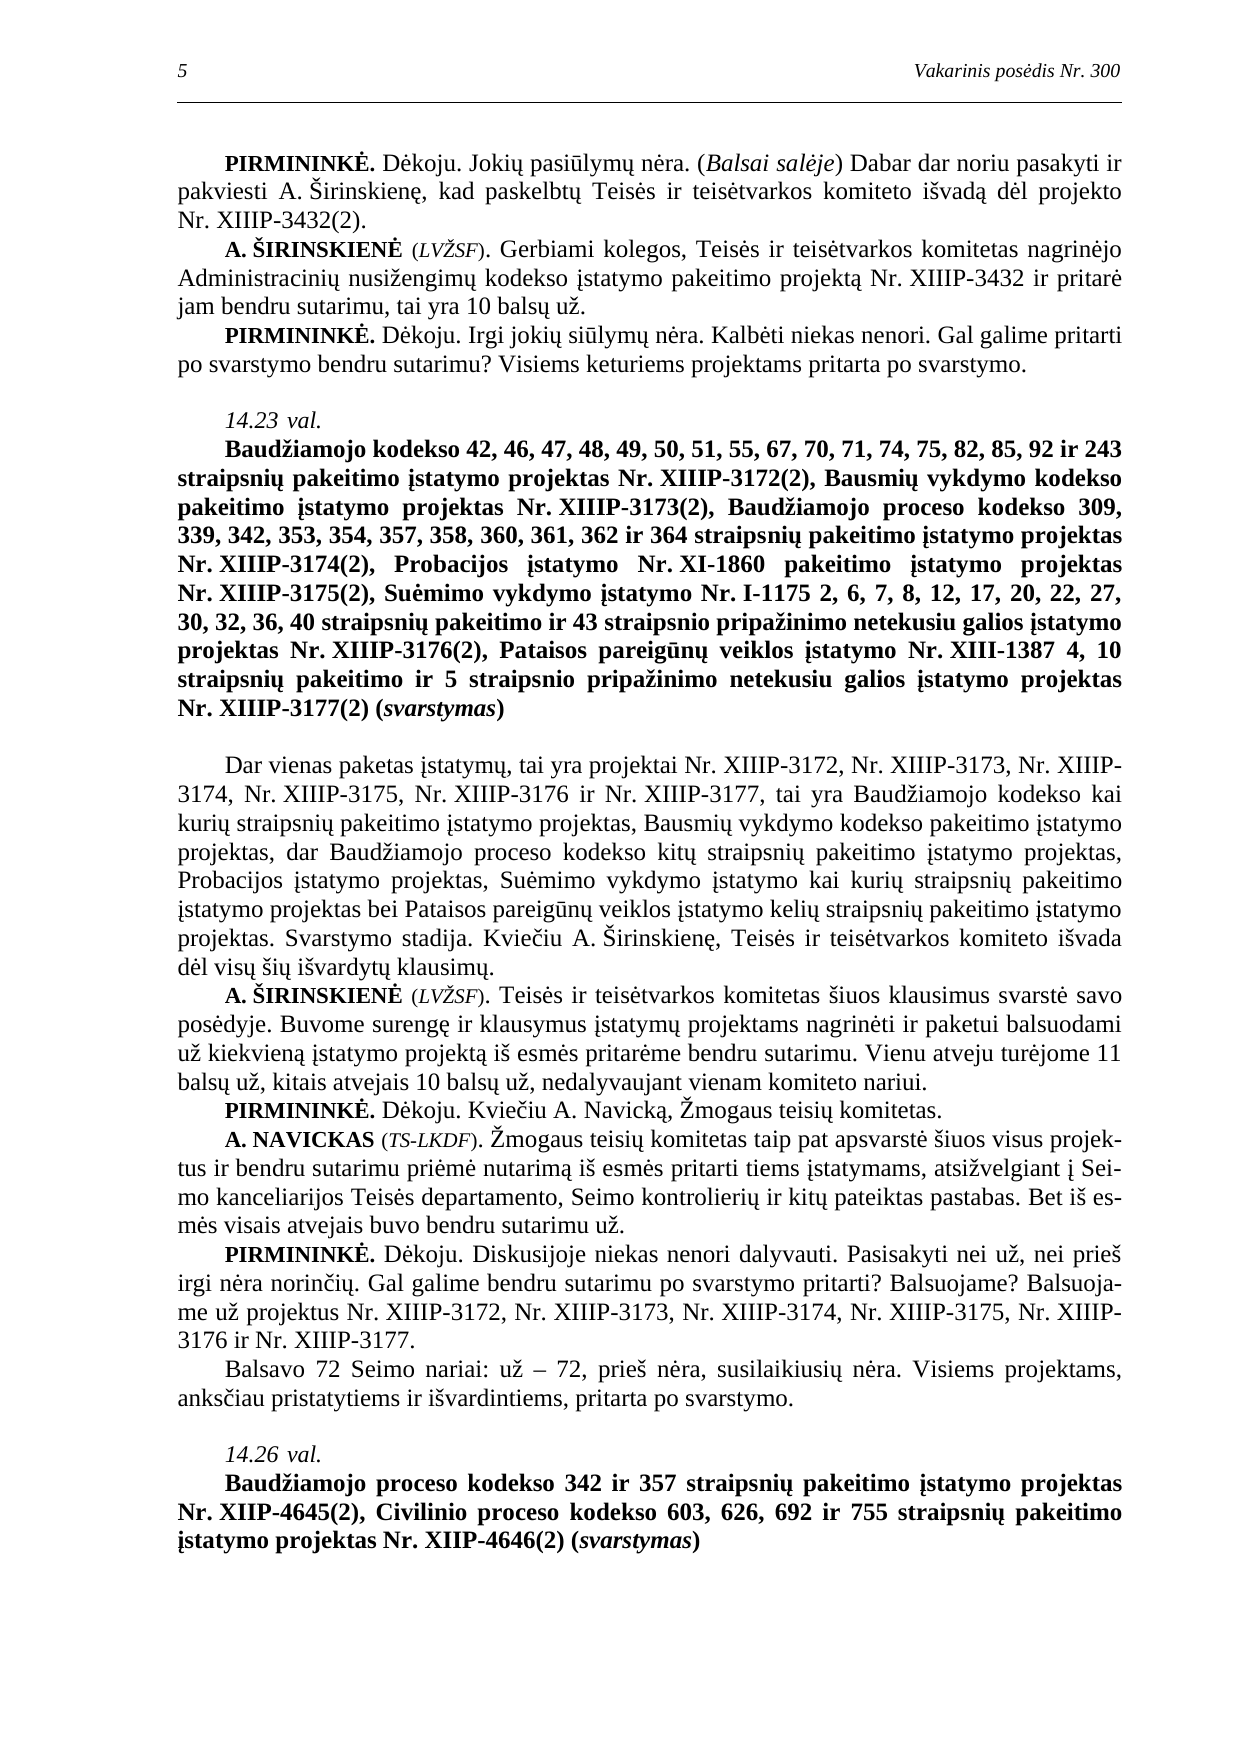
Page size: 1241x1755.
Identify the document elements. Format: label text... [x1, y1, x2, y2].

text Dar vie­nas pa­ke­tas įsta­ty­mų, tai yra pro­jek­tai Nr. XIIIP-3172, Nr. XIIIP-3173, Nr. XIIIP-3174, Nr. XIIIP-3175, Nr. XIIIP-3176 ir Nr. XIIIP-3177, tai yra Bau­džia­mo­jo ko­dek­so kai ku­rių straips­nių pa­kei­ti­mo įsta­ty­mo pro­jek­tas, Baus­mių vyk­dy­mo ko­dek­so pa­kei­ti­mo įsta­ty­mo pro­jek­tas, dar Bau­džia­mo­jo pro­ce­so ko­dek­so ki­tų straips­nių pa­kei­ti­mo įsta­ty­mo pro­jek­tas, Pro­ba­ci­jos įsta­ty­mo pro­jek­tas, Su­ėmi­mo vyk­dy­mo įsta­ty­mo kai ku­rių straips­nių pa­kei­ti­mo įsta­ty­mo pro­jek­tas bei Pa­tai­sos pa­rei­gū­nų veik­los įsta­ty­mo ke­lių straips­nių pa­kei­ti­mo įsta­ty­mo pro­jek­tas. Svars­ty­mo sta­di­ja. Kvie­čiu A. Ši­rins­kie­nę, Tei­sės ir tei­sėt­var­kos ko­mi­te­to iš­va­da dėl vi­sų šių iš­var­dy­tų klau­si­mų. [177, 750, 1122, 980]
text Bau­džia­mo­jo pro­ce­so ko­dek­so 342 ir 357 straips­nių pa­kei­ti­mo įsta­ty­mo pro­jek­tas Nr. XIIP-4645(2), Ci­vi­li­nio pro­ce­so ko­dek­so 603, 626, 692 ir 755 straips­nių pa­kei­ti­mo įsta­ty­mo pro­jek­tas Nr. XIIP-4646(2) (svars­ty­mas) [177, 1468, 1122, 1554]
text A. NAVICKAS (TS-LKDF). Žmo­gaus tei­sių ko­mi­te­tas taip pat ap­svars­tė šiuos vi­sus pro­jek­tus ir ben­dru su­ta­ri­mu pri­ėmė nu­ta­ri­mą iš es­mės pri­tar­ti tiems įsta­ty­mams, at­si­žvel­giant į Sei­mo kan­ce­lia­ri­jos Tei­sės de­par­ta­men­to, Sei­mo kon­tro­lie­rių ir ki­tų pa­teik­tas pa­sta­bas. Bet iš es­mės vi­sais at­ve­jais bu­vo ben­dru su­ta­ri­mu už. [177, 1124, 1122, 1239]
text PIRMININKĖ. Dė­ko­ju. Jo­kių pa­siū­ly­mų nė­ra. (Bal­sai sa­lė­je) Da­bar dar no­riu pa­sa­ky­ti ir pa­kvies­ti A. Ši­rins­kie­nę, kad pa­skelb­tų Tei­sės ir tei­sėt­var­kos ko­mi­te­to iš­va­dą dėl pro­jek­to Nr. XIIIP-3432(2). [177, 148, 1122, 234]
text 14.23 val. [224, 406, 1122, 434]
text A. ŠIRINSKIENĖ (LVŽSF). Ger­bia­mi ko­le­gos, Tei­sės ir tei­sėt­var­kos ko­mi­te­tas nag­ri­nė­jo Ad­mi­nist­ra­ci­nių nu­si­žen­gi­mų ko­dek­so įsta­ty­mo pa­kei­ti­mo pro­jek­tą Nr. XIIIP-3432 ir pri­ta­rė jam ben­dru su­ta­ri­mu, tai yra 10 bal­sų už. [177, 234, 1122, 320]
text A. ŠIRINSKIENĖ (LVŽSF). Tei­sės ir tei­sėt­var­kos ko­mi­te­tas šiuos klau­si­mus svars­tė sa­vo po­sė­dy­je. Bu­vo­me su­ren­gę ir klau­sy­mus įsta­ty­mų pro­jek­tams nag­ri­nė­ti ir pa­ke­tui bal­suo­da­mi už kiek­vie­ną įsta­ty­mo pro­jek­tą iš es­mės pri­ta­rė­me ben­dru su­ta­ri­mu. Vie­nu at­ve­ju tu­rė­jo­me 11 bal­sų už, ki­tais at­ve­jais 10 bal­sų už, ne­da­ly­vau­jant vie­nam ko­mi­te­to na­riui. [177, 980, 1122, 1095]
text PIRMININKĖ. Dė­ko­ju. Ir­gi jo­kių siū­ly­mų nė­ra. Kal­bė­ti nie­kas ne­no­ri. Gal ga­li­me pri­tar­ti po svars­ty­mo ben­dru su­ta­ri­mu? Vi­siems ke­tu­riems pro­jek­tams pri­tar­ta po svars­ty­mo. [177, 320, 1122, 378]
text PIRMININKĖ. Dė­ko­ju. Kvie­čiu A. Na­vic­ką, Žmo­gaus tei­sių ko­mi­te­tas. [177, 1095, 1122, 1124]
text Bau­džia­mo­jo ko­dek­so 42, 46, 47, 48, 49, 50, 51, 55, 67, 70, 71, 74, 75, 82, 85, 92 ir 243 straips­nių pa­kei­ti­mo įsta­ty­mo pro­jek­tas Nr. XIIIP-3172(2), Baus­mių vyk­dy­mo ko­dek­so pa­kei­ti­mo įsta­ty­mo pro­jek­tas Nr. XIIIP-3173(2), Bau­džia­mo­jo pro­ce­so ko­dek­so 309, 339, 342, 353, 354, 357, 358, 360, 361, 362 ir 364 straips­nių pa­kei­ti­mo įsta­ty­mo pro­jek­tas Nr. XIIIP-3174(2), Pro­ba­ci­jos įsta­ty­mo Nr. XI-1860 pa­kei­ti­mo įsta­ty­mo pro­jek­tas Nr. XIIIP-3175(2), Su­ėmi­mo vyk­dy­mo įsta­ty­mo Nr. I-1175 2, 6, 7, 8, 12, 17, 20, 22, 27, 30, 32, 36, 40 straips­nių pa­kei­ti­mo ir 43 straips­nio pri­pa­ži­ni­mo ne­te­ku­siu ga­lios įsta­ty­mo pro­jek­tas Nr. XIIIP-3176(2), Pa­tai­sos pa­rei­gū­nų veik­los įsta­ty­mo Nr. XIII-1387 4, 10 straips­nių pa­kei­ti­mo ir 5 straips­nio pri­pa­ži­ni­mo ne­te­ku­siu ga­lios įsta­ty­mo pro­jek­tas Nr. XIIIP-3177(2) (svars­ty­mas) [177, 434, 1122, 722]
text 14.26 val. [224, 1440, 1122, 1468]
text Bal­sa­vo 72 Sei­mo na­riai: už – 72, prieš nė­ra, su­si­lai­kiu­sių nė­ra. Vi­siems pro­jek­tams, anks­čiau pri­sta­ty­tiems ir iš­var­din­tiems, pri­tar­ta po svars­ty­mo. [177, 1354, 1122, 1412]
text PIRMININKĖ. Dė­ko­ju. Dis­ku­si­jo­je nie­kas ne­no­ri da­ly­vau­ti. Pa­si­sa­ky­ti nei už, nei prieš ir­gi nė­ra no­rin­čių. Gal ga­li­me ben­dru su­ta­ri­mu po svars­ty­mo pri­tar­ti? Bal­suo­ja­me? Bal­suo­ja­me už pro­jek­tus Nr. XIIIP-3172, Nr. XIIIP-3173, Nr. XIIIP-3174, Nr. XIIIP-3175, Nr. XIIIP-3176 ir Nr. XIIIP-3177. [177, 1239, 1122, 1354]
